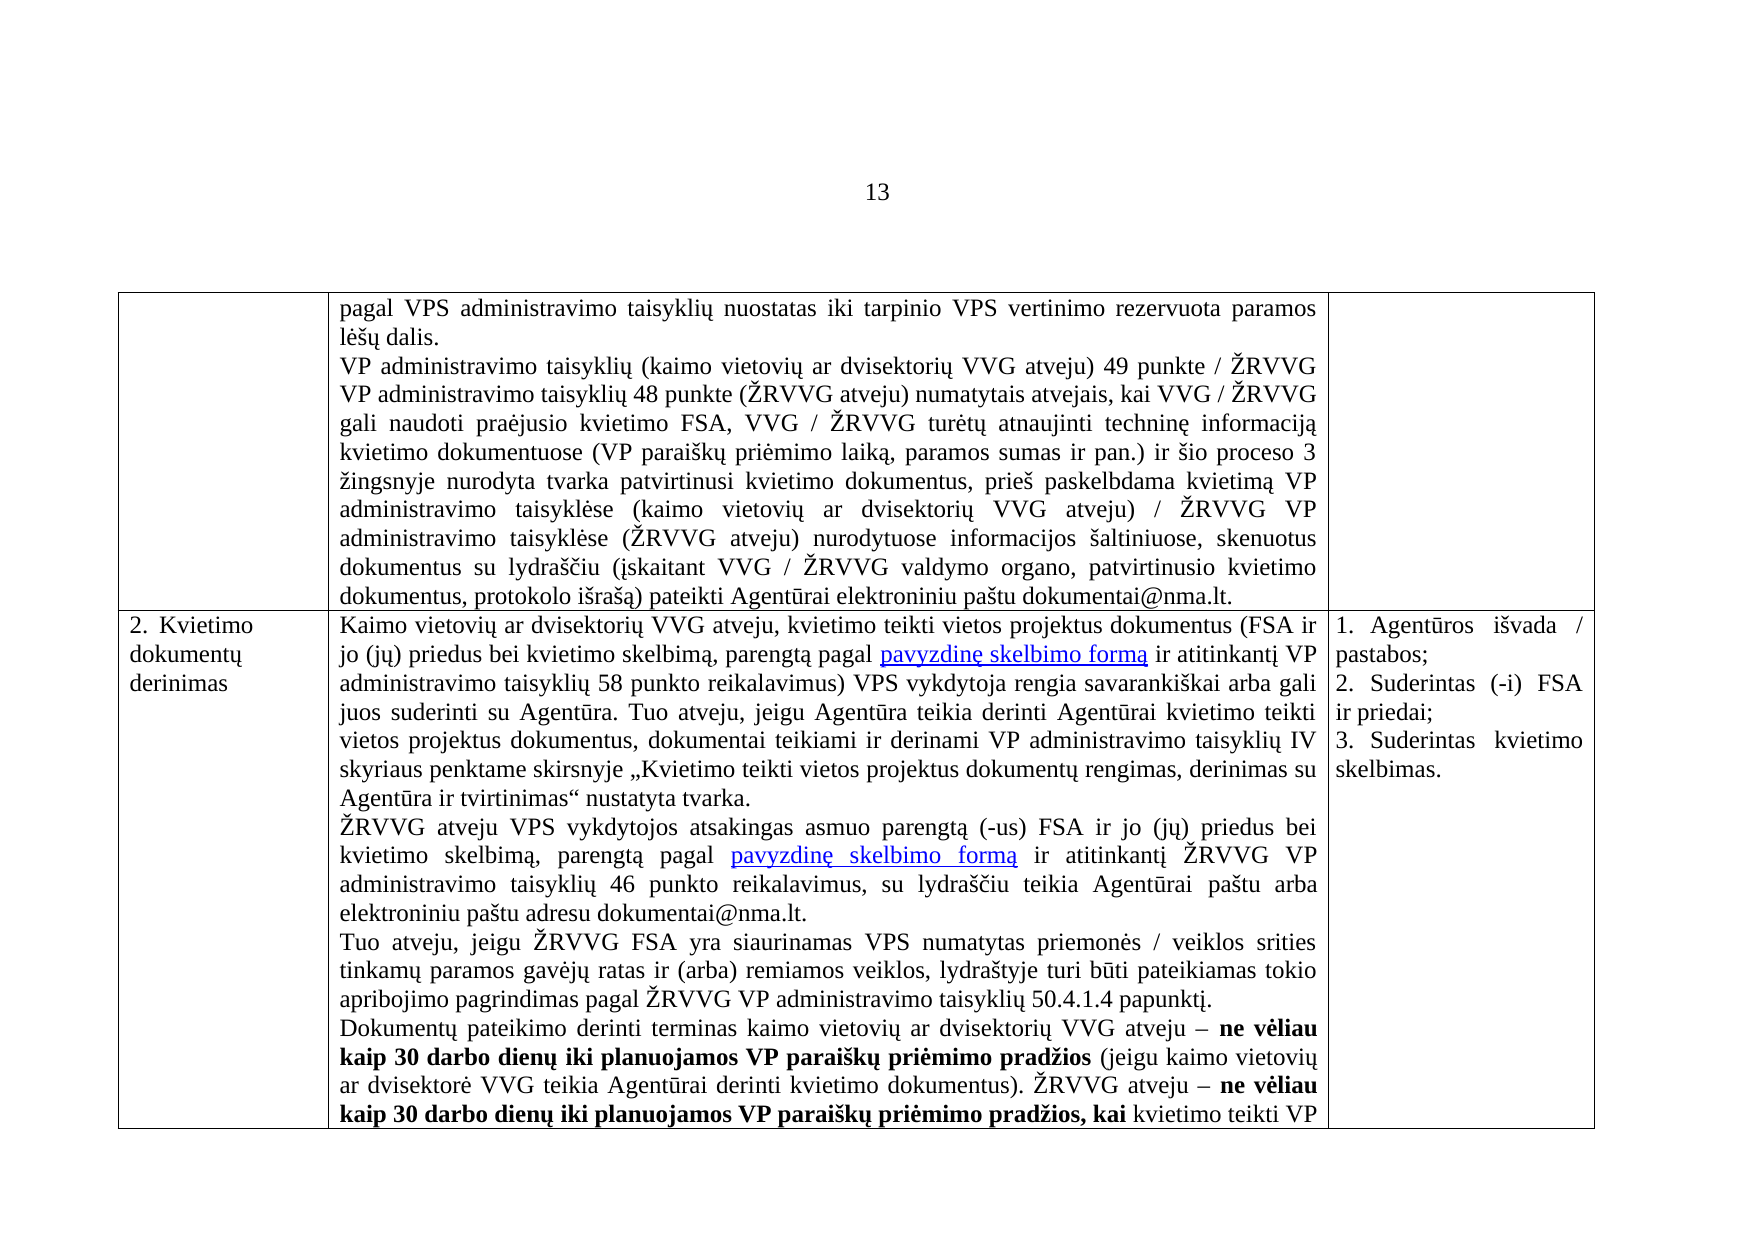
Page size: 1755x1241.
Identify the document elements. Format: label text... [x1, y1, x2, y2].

table_cell 1. Agentūros išvada / pastabos; 2. Suderintas (-i) FSA ir priedai; 3. Suderintas kvietimo skelbimas. [1329, 611, 1594, 1128]
table_cell [119, 293, 328, 609]
table_cell pagal VPS administravimo taisyklių nuostatas iki tarpinio VPS vertinimo rezervuota paramos lėšų dalis. VP administravimo taisyklių (kaimo vietovių ar dvisektorių VVG atveju) 49 punkte / ŽRVVG VP administravimo taisyklių 48 punkte (ŽRVVG atveju) numatytais atvejais, kai VVG / ŽRVVG gali naudoti praėjusio kvietimo FSA, VVG / ŽRVVG turėtų atnaujinti techninę informaciją kvietimo dokumentuose (VP paraiškų priėmimo laiką, paramos sumas ir pan.) ir šio proceso 3 žingsnyje nurodyta tvarka patvirtinusi kvietimo dokumentus, prieš paskelbdama kvietimą VP administravimo taisyklėse (kaimo vietovių ar dvisektorių VVG atveju) / ŽRVVG VP administravimo taisyklėse (ŽRVVG atveju) nurodytuose informacijos šaltiniuose, skenuotus dokumentus su lydraščiu (įskaitant VVG / ŽRVVG valdymo organo, patvirtinusio kvietimo dokumentus, protokolo išrašą) pateikti Agentūrai elektroniniu paštu dokumentai@nma.lt. [329, 293, 1328, 609]
table_cell Kaimo vietovių ar dvisektorių VVG atveju, kvietimo teikti vietos projektus dokumentus (FSA ir jo (jų) priedus bei kvietimo skelbimą, parengtą pagal pavyzdinę skelbimo formą ir atitinkantį VP administravimo taisyklių 58 punkto reikalavimus) VPS vykdytoja rengia savarankiškai arba gali juos suderinti su Agentūra. Tuo atveju, jeigu Agentūra teikia derinti Agentūrai kvietimo teikti vietos projektus dokumentus, dokumentai teikiami ir derinami VP administravimo taisyklių IV skyriaus penktame skirsnyje „Kvietimo teikti vietos projektus dokumentų rengimas, derinimas su Agentūra ir tvirtinimas“ nustatyta tvarka. ŽRVVG atveju VPS vykdytojos atsakingas asmuo parengtą (-us) FSA ir jo (jų) priedus bei kvietimo skelbimą, parengtą pagal pavyzdinę skelbimo formą ir atitinkantį ŽRVVG VP administravimo taisyklių 46 punkto reikalavimus, su lydraščiu teikia Agentūrai paštu arba elektroniniu paštu adresu dokumentai@nma.lt. Tuo atveju, jeigu ŽRVVG FSA yra siaurinamas VPS numatytas priemonės / veiklos srities tinkamų paramos gavėjų ratas ir (arba) remiamos veiklos, lydraštyje turi būti pateikiamas tokio apribojimo pagrindimas pagal ŽRVVG VP administravimo taisyklių 50.4.1.4 papunktį. Dokumentų pateikimo derinti terminas kaimo vietovių ar dvisektorių VVG atveju – ne vėliau kaip 30 darbo dienų iki planuojamos VP paraiškų priėmimo pradžios (jeigu kaimo vietovių ar dvisektorė VVG teikia Agentūrai derinti kvietimo dokumentus). ŽRVVG atveju – ne vėliau kaip 30 darbo dienų iki planuojamos VP paraiškų priėmimo pradžios, kai kvietimo teikti VP [329, 611, 1328, 1128]
table_cell [1329, 293, 1594, 609]
table_cell 2. Kvietimo dokumentų derinimas [119, 611, 328, 1128]
